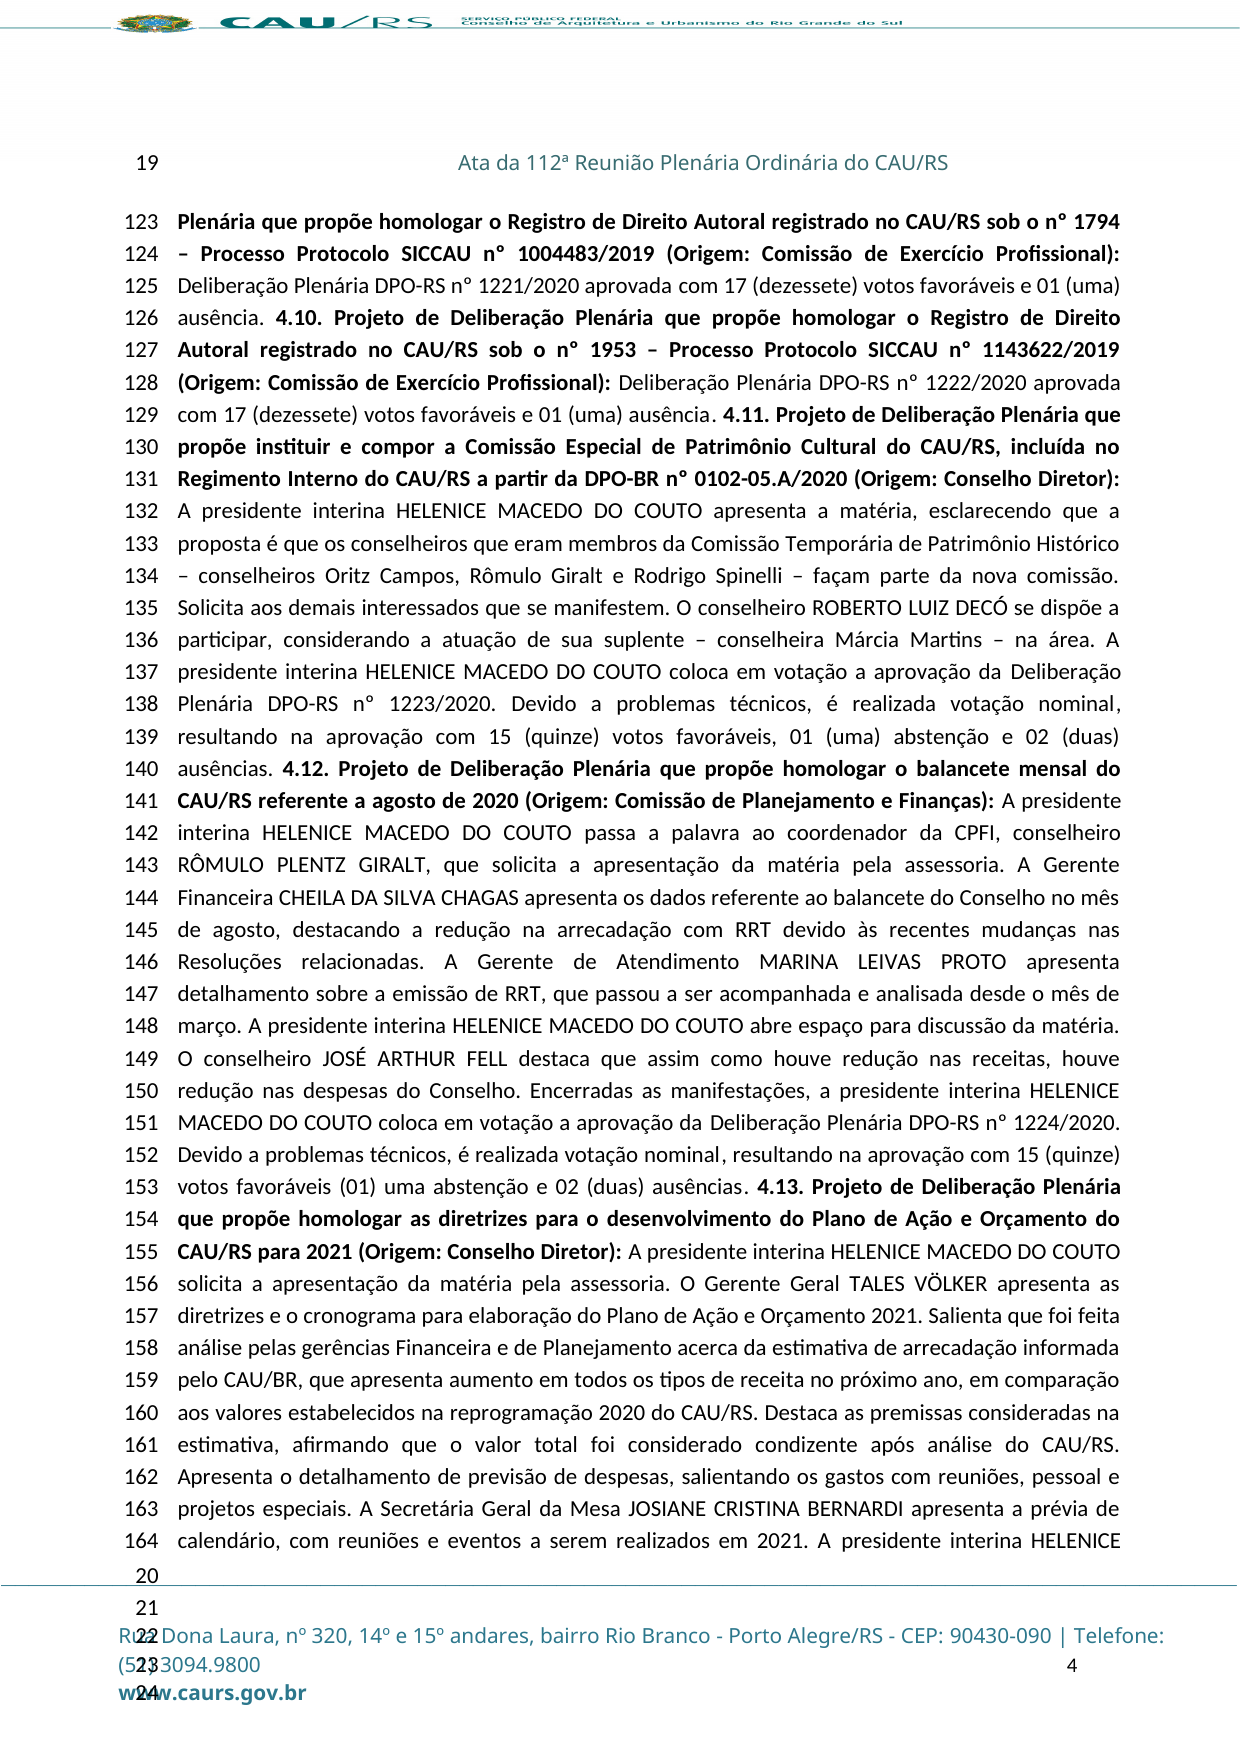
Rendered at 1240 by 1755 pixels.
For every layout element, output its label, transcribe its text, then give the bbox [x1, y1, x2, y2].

text Plenária que propõe homologar o Registro de Direito Autoral registrado no CAU/RS sob o nº 1794 – Processo Protocolo SICCAU nº 1004483/2019 (Origem: Comissão de Exercício Profissional): Deliberação Plenária DPO-RS nº 1221/2020 aprovada com 17 (dezessete) votos favoráveis e 01 (uma) ausência. 4.10. Projeto de Deliberação Plenária que propõe homologar o Registro de Direito Autoral registrado no CAU/RS sob o nº 1953 – Processo Protocolo SICCAU nº 1143622/2019 (Origem: Comissão de Exercício Profissional): Deliberação Plenária DPO-RS nº 1222/2020 aprovada com 17 (dezessete) votos favoráveis e 01 (uma) ausência. 4.11. Projeto de Deliberação Plenária que propõe instituir e compor a Comissão Especial de Patrimônio Cultural do CAU/RS, incluída no Regimento Interno do CAU/RS a partir da DPO-BR nº 0102-05.A/2020 (Origem: Conselho Diretor): A presidente interina HELENICE MACEDO DO COUTO apresenta a matéria, esclarecendo que a proposta é que os conselheiros que eram membros da Comissão Temporária de Patrimônio Histórico – conselheiros Oritz Campos, Rômulo Giralt e Rodrigo Spinelli – façam parte da nova comissão. Solicita aos demais interessados que se manifestem. O conselheiro ROBERTO LUIZ DECÓ se dispõe a participar, considerando a atuação de sua suplente – conselheira Márcia Martins – na área. A presidente interina HELENICE MACEDO DO COUTO coloca em votação a aprovação da Deliberação Plenária DPO-RS nº 1223/2020. Devido a problemas técnicos, é realizada votação nominal, resultando na aprovação com 15 (quinze) votos favoráveis, 01 (uma) abstenção e 02 (duas) ausências. 4.12. Projeto de Deliberação Plenária que propõe homologar o balancete mensal do CAU/RS referente a agosto de 2020 (Origem: Comissão de Planejamento e Finanças): A presidente interina HELENICE MACEDO DO COUTO passa a palavra ao coordenador da CPFI, conselheiro RÔMULO PLENTZ GIRALT, que solicita a apresentação da matéria pela assessoria. A Gerente Financeira CHEILA DA SILVA CHAGAS apresenta os dados referente ao balancete do Conselho no mês de agosto, destacando a redução na arrecadação com RRT devido às recentes mudanças nas Resoluções relacionadas. A Gerente de Atendimento MARINA LEIVAS PROTO apresenta detalhamento sobre a emissão de RRT, que passou a ser acompanhada e analisada desde o mês de março. A presidente interina HELENICE MACEDO DO COUTO abre espaço para discussão da matéria. O conselheiro JOSÉ ARTHUR FELL destaca que assim como houve redução nas receitas, houve redução nas despesas do Conselho. Encerradas as manifestações, a presidente interina HELENICE MACEDO DO COUTO coloca em votação a aprovação da Deliberação Plenária DPO-RS nº 1224/2020. Devido a problemas técnicos, é realizada votação nominal, resultando na aprovação com 15 (quinze) votos favoráveis (01) uma abstenção e 02 (duas) ausências. 4.13. Projeto de Deliberação Plenária que propõe homologar as diretrizes para o desenvolvimento do Plano de Ação e Orçamento do CAU/RS para 2021 (Origem: Conselho Diretor): A presidente interina HELENICE MACEDO DO COUTO solicita a apresentação da matéria pela assessoria. O Gerente Geral TALES VÖLKER apresenta as diretrizes e o cronograma para elaboração do Plano de Ação e Orçamento 2021. Salienta que foi feita análise pelas gerências Financeira e de Planejamento acerca da estimativa de arrecadação informada pelo CAU/BR, que apresenta aumento em todos os tipos de receita no próximo ano, em comparação aos valores estabelecidos na reprogramação 2020 do CAU/RS. Destaca as premissas consideradas na estimativa, afirmando que o valor total foi considerado condizente após análise do CAU/RS. Apresenta o detalhamento de previsão de despesas, salientando os gastos com reuniões, pessoal e projetos especiais. A Secretária Geral da Mesa JOSIANE CRISTINA BERNARDI apresenta a prévia de calendário, com reuniões e eventos a serem realizados em 2021. A presidente interina HELENICE [177, 207, 1121, 1554]
